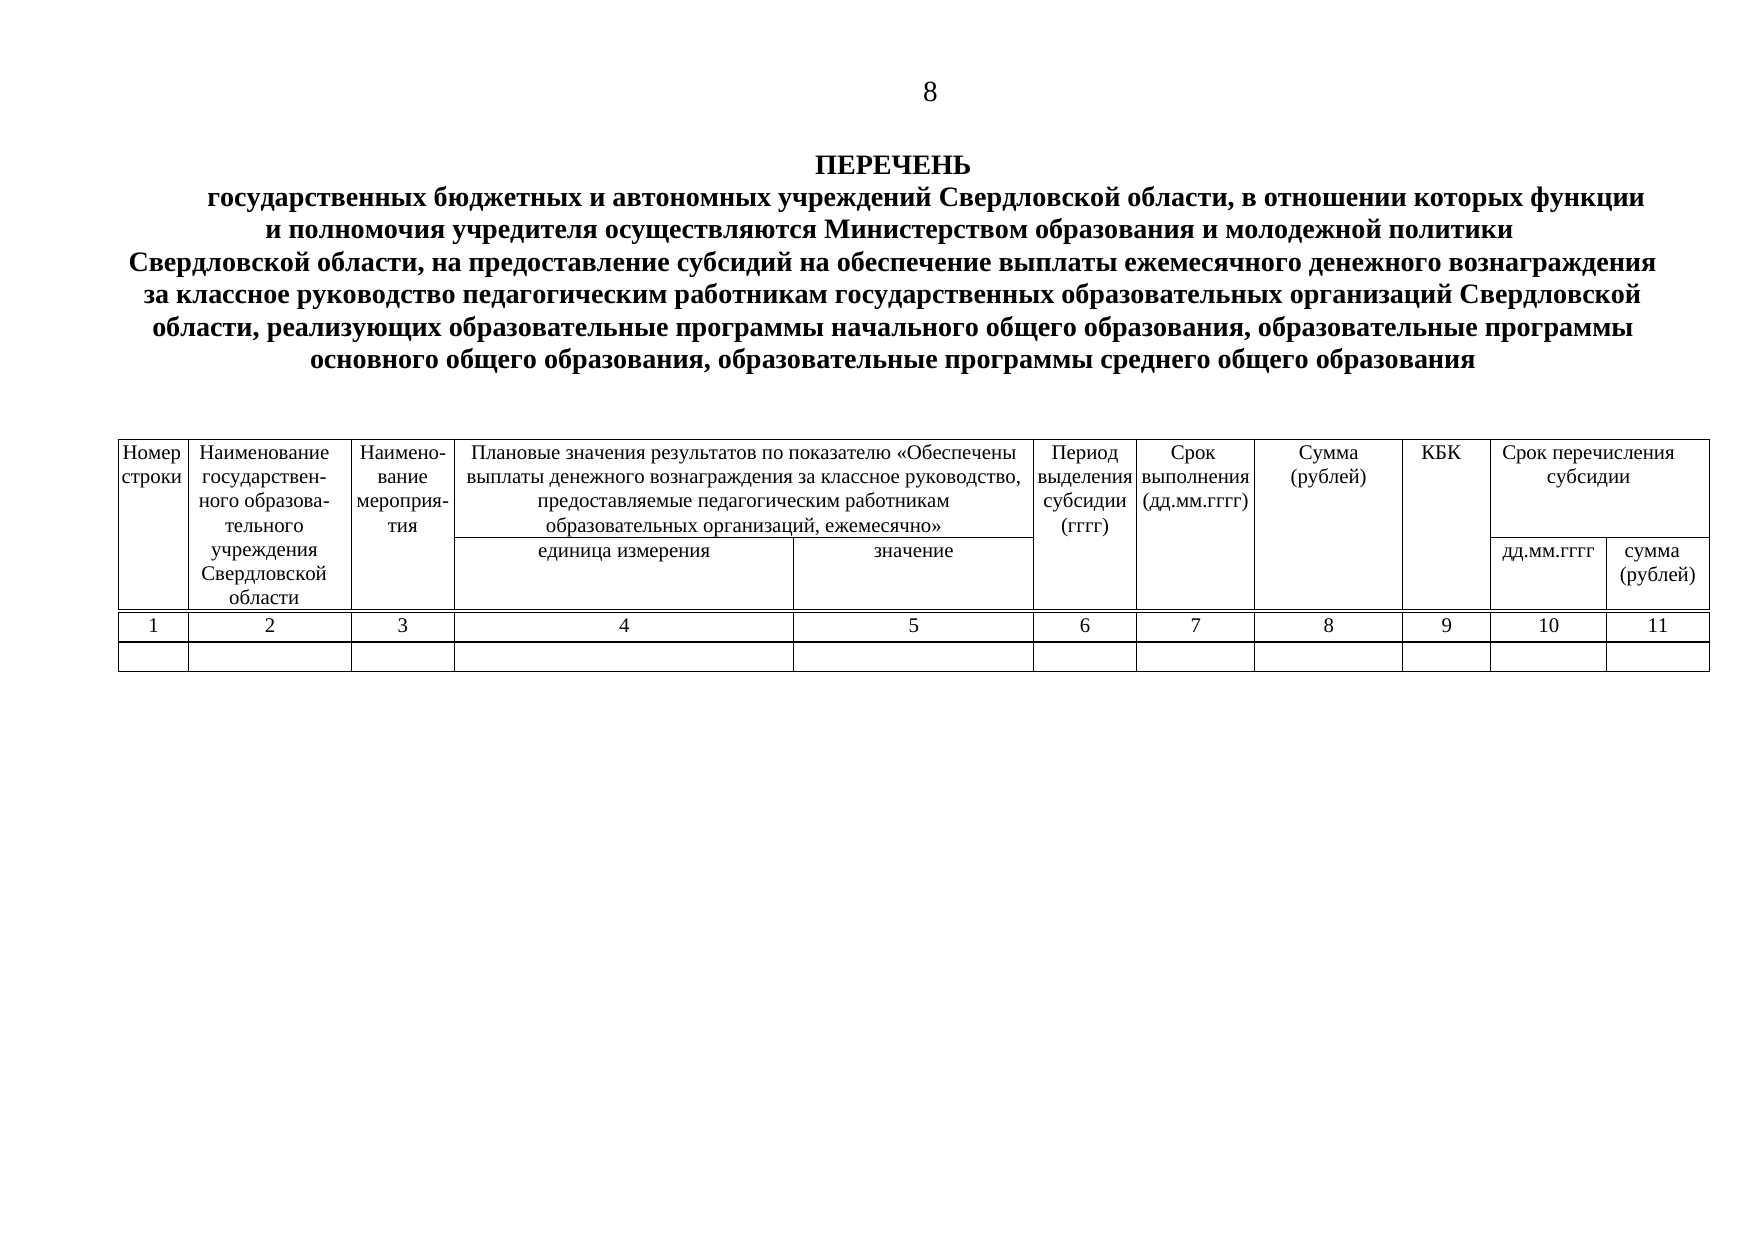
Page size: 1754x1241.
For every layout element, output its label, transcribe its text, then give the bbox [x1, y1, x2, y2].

table_header 8 [1255, 613, 1402, 641]
table_cell [455, 643, 793, 671]
table_header 3 [352, 613, 454, 641]
table_cell [1607, 643, 1709, 671]
table_cell [189, 643, 351, 671]
table_header 6 [1034, 613, 1136, 641]
table_header 4 [455, 613, 793, 641]
table_cell [1255, 643, 1402, 671]
table_header 1 [119, 613, 188, 641]
table_header Сумма (рублей) [1255, 440, 1402, 609]
table_header 2 [189, 613, 351, 641]
table_header Срок перечисления субсидии [1491, 440, 1709, 537]
table_header Номер строки [119, 440, 188, 609]
table_header 9 [1403, 613, 1490, 641]
table_cell [1034, 643, 1136, 671]
table_cell [794, 643, 1033, 671]
table_header Наименование государствен-ного образова-тельного учреждения Свердловской области [189, 440, 351, 609]
table_cell значение [794, 538, 1033, 609]
table_cell сумма (рублей) [1607, 538, 1709, 609]
table_cell [1403, 643, 1490, 671]
text ПЕРЕЧЕНЬ [118, 148, 1668, 180]
table_cell [1137, 643, 1254, 671]
table_header 10 [1491, 613, 1606, 641]
table_cell единица измерения [455, 538, 793, 609]
table_header Наимено-вание мероприя-тия [352, 440, 454, 609]
table_cell [1491, 643, 1606, 671]
table_cell [352, 643, 454, 671]
table_header 5 [794, 613, 1033, 641]
table_header КБК [1403, 440, 1490, 609]
table_cell [119, 643, 188, 671]
table_header Период выделения субсидии (гггг) [1034, 440, 1136, 609]
table_header 7 [1137, 613, 1254, 641]
text государственных бюджетных и автономных учреждений Свердловской области, в отношении которых функции и полномочия учредителя осуществляются Министерством образования и молодежной политики Свердловской области, на предоставление субсидий на обеспечение выплаты ежемесячного денежного вознаграждения за классное руководство педагогическим работникам государственных образовательных организаций Свердловской области, реализующих образовательные программы начального общего образования, образовательные программы основного общего образования, образовательные программы среднего общего образования [118, 180, 1668, 374]
table_cell дд.мм.гггг [1491, 538, 1606, 609]
table_header 11 [1607, 613, 1709, 641]
table_header Плановые значения результатов по показателю «Обеспечены выплаты денежного вознаграждения за классное руководство, предоставляемые педагогическим работникам образовательных организаций, ежемесячно» [455, 440, 1033, 537]
table_header Срок выполнения (дд.мм.гггг) [1137, 440, 1254, 609]
